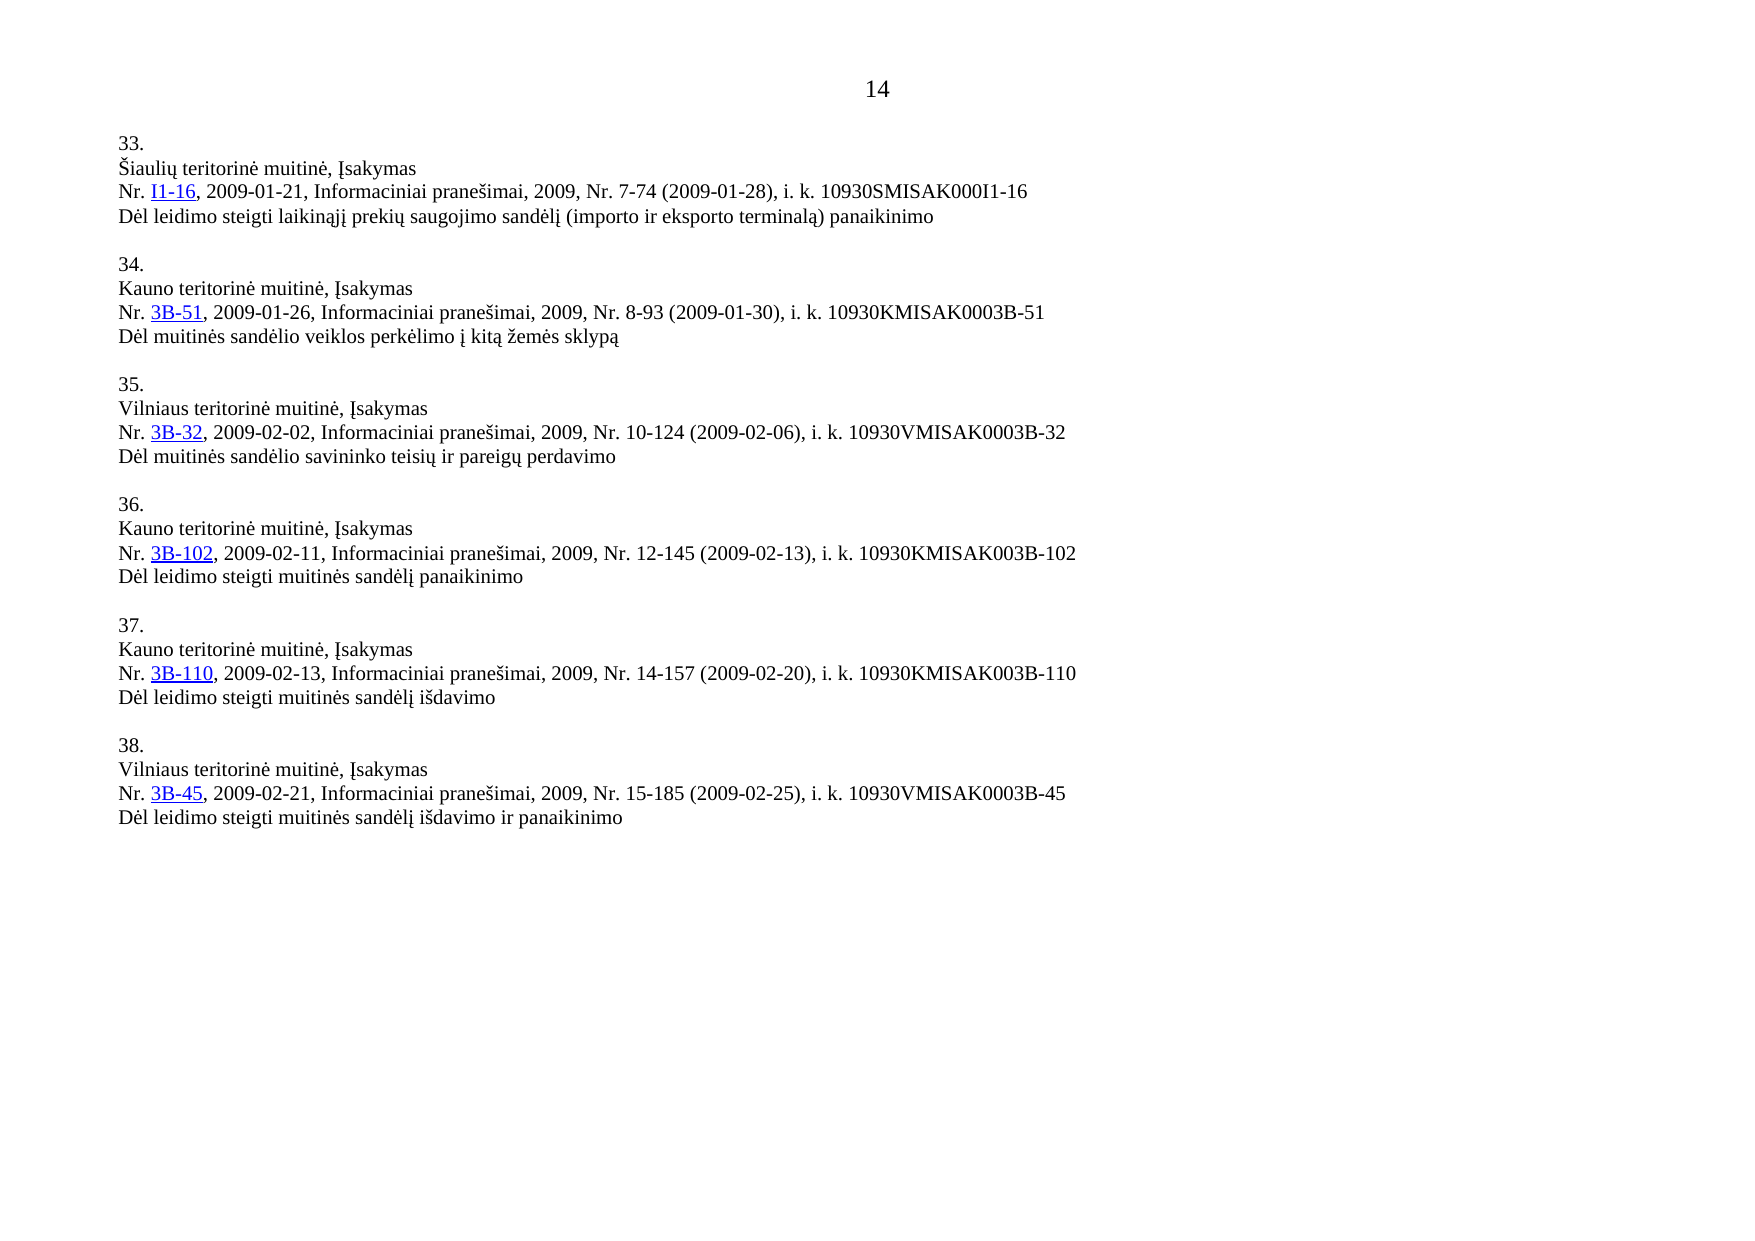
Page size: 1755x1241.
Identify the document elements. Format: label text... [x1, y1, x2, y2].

text Nr. 3B-110, 2009-02-13, Informaciniai pranešimai, 2009, Nr. 14-157 (2009-02-20), i. k. 10930KMISAK003B-110 [118, 661, 1636, 685]
text 38. [118, 733, 1636, 757]
text Dėl leidimo steigti muitinės sandėlį išdavimo [118, 685, 1636, 709]
text Vilniaus teritorinė muitinė, Įsakymas [118, 757, 1636, 781]
text Dėl leidimo steigti muitinės sandėlį panaikinimo [118, 564, 1636, 588]
text Vilniaus teritorinė muitinė, Įsakymas [118, 396, 1636, 420]
text Nr. 3B-102, 2009-02-11, Informaciniai pranešimai, 2009, Nr. 12-145 (2009-02-13), i. k. 10930KMISAK003B-102 [118, 540, 1636, 564]
text Nr. 3B-51, 2009-01-26, Informaciniai pranešimai, 2009, Nr. 8-93 (2009-01-30), i. k. 10930KMISAK0003B-51 [118, 300, 1636, 324]
text 35. [118, 372, 1636, 396]
text Dėl muitinės sandėlio veiklos perkėlimo į kitą žemės sklypą [118, 324, 1636, 348]
text Dėl leidimo steigti laikinąjį prekių saugojimo sandėlį (importo ir eksporto terminalą) panaikinimo [118, 203, 1636, 228]
text 34. [118, 252, 1636, 276]
text Nr. 3B-45, 2009-02-21, Informaciniai pranešimai, 2009, Nr. 15-185 (2009-02-25), i. k. 10930VMISAK0003B-45 [118, 781, 1636, 805]
text Kauno teritorinė muitinė, Įsakymas [118, 637, 1636, 661]
text Kauno teritorinė muitinė, Įsakymas [118, 516, 1636, 540]
text 36. [118, 492, 1636, 516]
text Kauno teritorinė muitinė, Įsakymas [118, 276, 1636, 300]
text 37. [118, 613, 1636, 637]
text Dėl leidimo steigti muitinės sandėlį išdavimo ir panaikinimo [118, 805, 1636, 829]
text Nr. 3B-32, 2009-02-02, Informaciniai pranešimai, 2009, Nr. 10-124 (2009-02-06), i. k. 10930VMISAK0003B-32 [118, 420, 1636, 444]
text Dėl muitinės sandėlio savininko teisių ir pareigų perdavimo [118, 444, 1636, 468]
text 33. [118, 131, 1636, 155]
text Nr. I1-16, 2009-01-21, Informaciniai pranešimai, 2009, Nr. 7-74 (2009-01-28), i. k. 10930SMISAK000I1-16 [118, 179, 1636, 203]
text Šiaulių teritorinė muitinė, Įsakymas [118, 155, 1636, 179]
